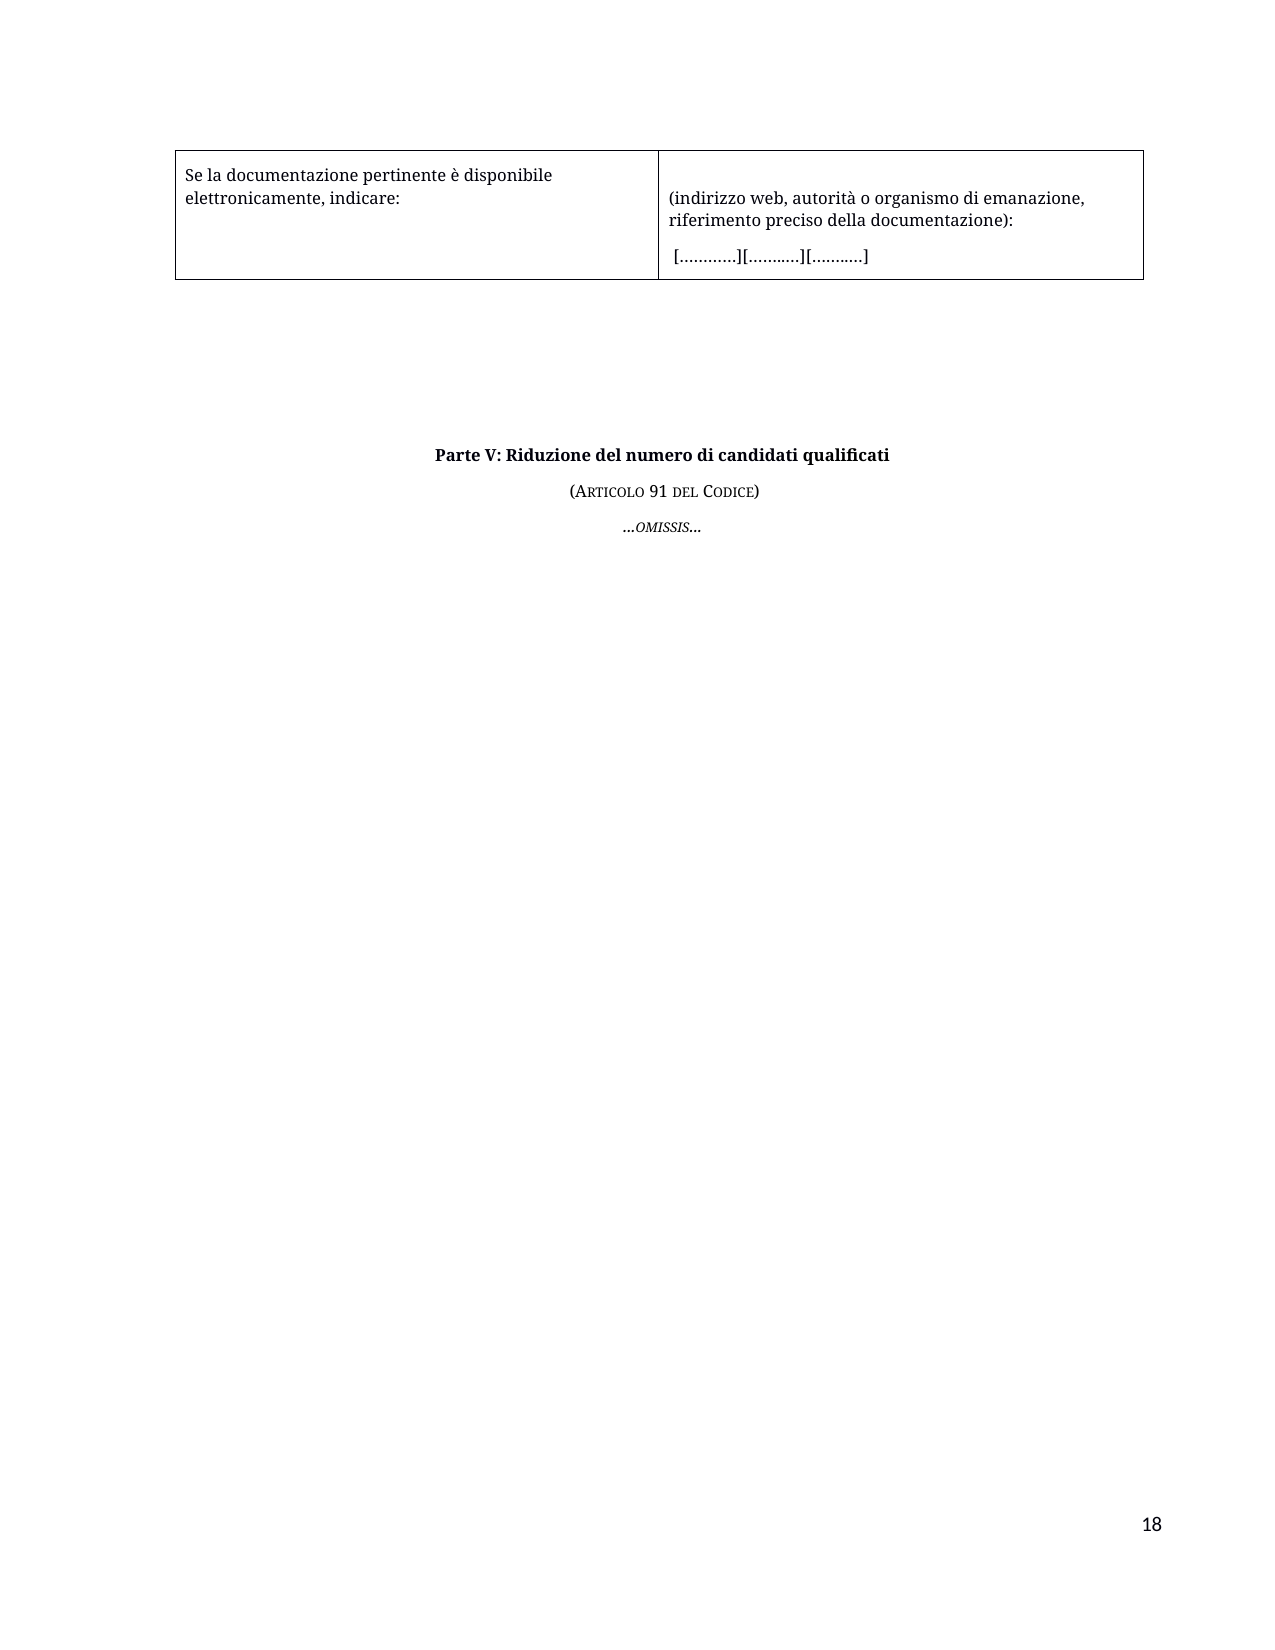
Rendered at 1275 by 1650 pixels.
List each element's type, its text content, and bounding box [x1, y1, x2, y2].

table_cell Se la documentazione pertinente è disponibile elettronicamente, indicare: [176, 151, 658, 279]
text (Articolo 91 del Codice) [187, 479, 1137, 502]
table_cell (indirizzo web, autorità o organismo di emanazione, riferimento preciso della documentazione): […………][……..…][……..…] [659, 151, 1143, 279]
text Parte V: Riduzione del numero di candidati qualificati [187, 444, 1137, 467]
text ...omissis... [187, 514, 1137, 537]
